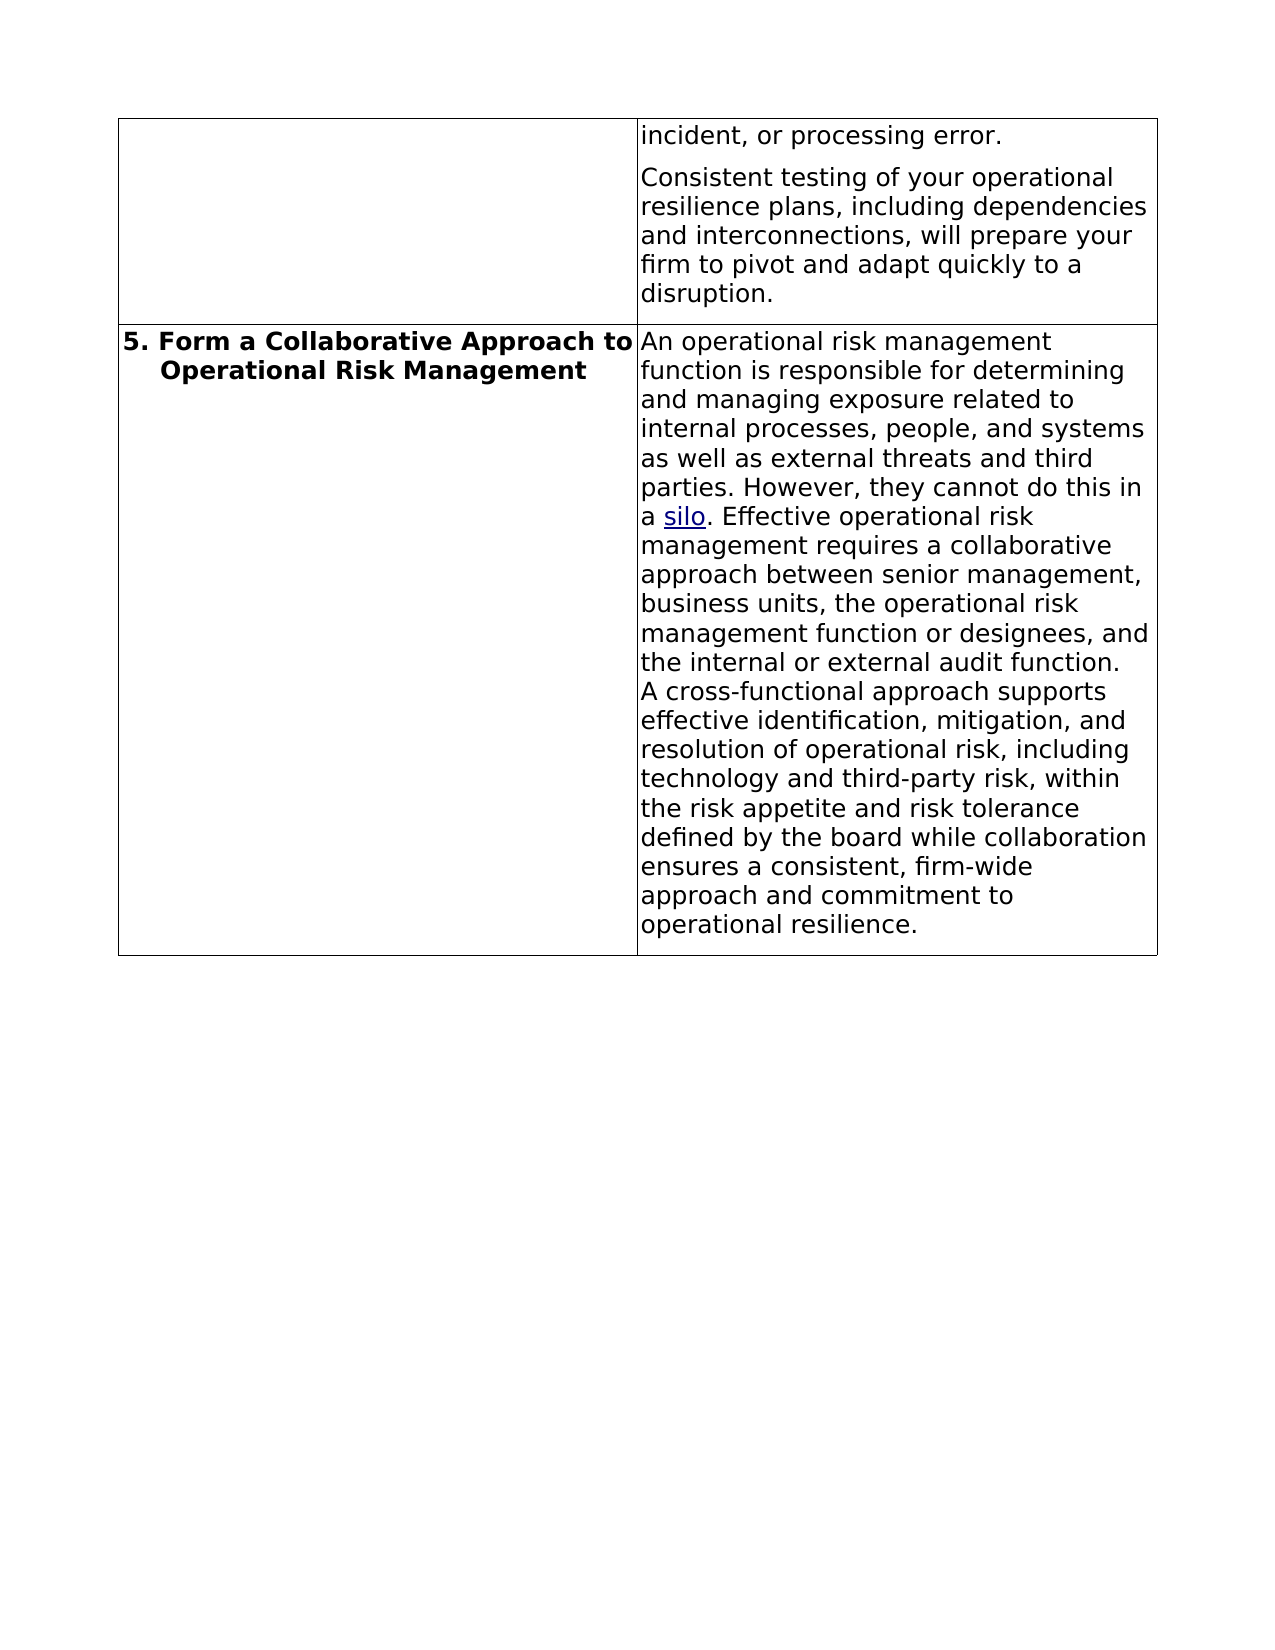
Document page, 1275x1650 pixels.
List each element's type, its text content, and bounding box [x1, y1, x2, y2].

table_cell 5. Form a Collaborative Approach to Operational Risk Management [119, 325, 637, 955]
table_cell [119, 119, 637, 324]
table_cell An operational risk management function is responsible for determining and managing exposure related to internal processes, people, and systems as well as external threats and third parties. However, they cannot do this in a silo. Effective operational risk management requires a collaborative approach between senior management, business units, the operational risk management function or designees, and the internal or external audit function. A cross-functional approach supports effective identification, mitigation, and resolution of operational risk, including technology and third-party risk, within the risk appetite and risk tolerance defined by the board while collaboration ensures a consistent, firm-wide approach and commitment to operational resilience. [638, 325, 1157, 955]
table_cell incident, or processing error. Consistent testing of your operational resilience plans, including dependencies and interconnections, will prepare your firm to pivot and adapt quickly to a disruption. [638, 119, 1157, 324]
